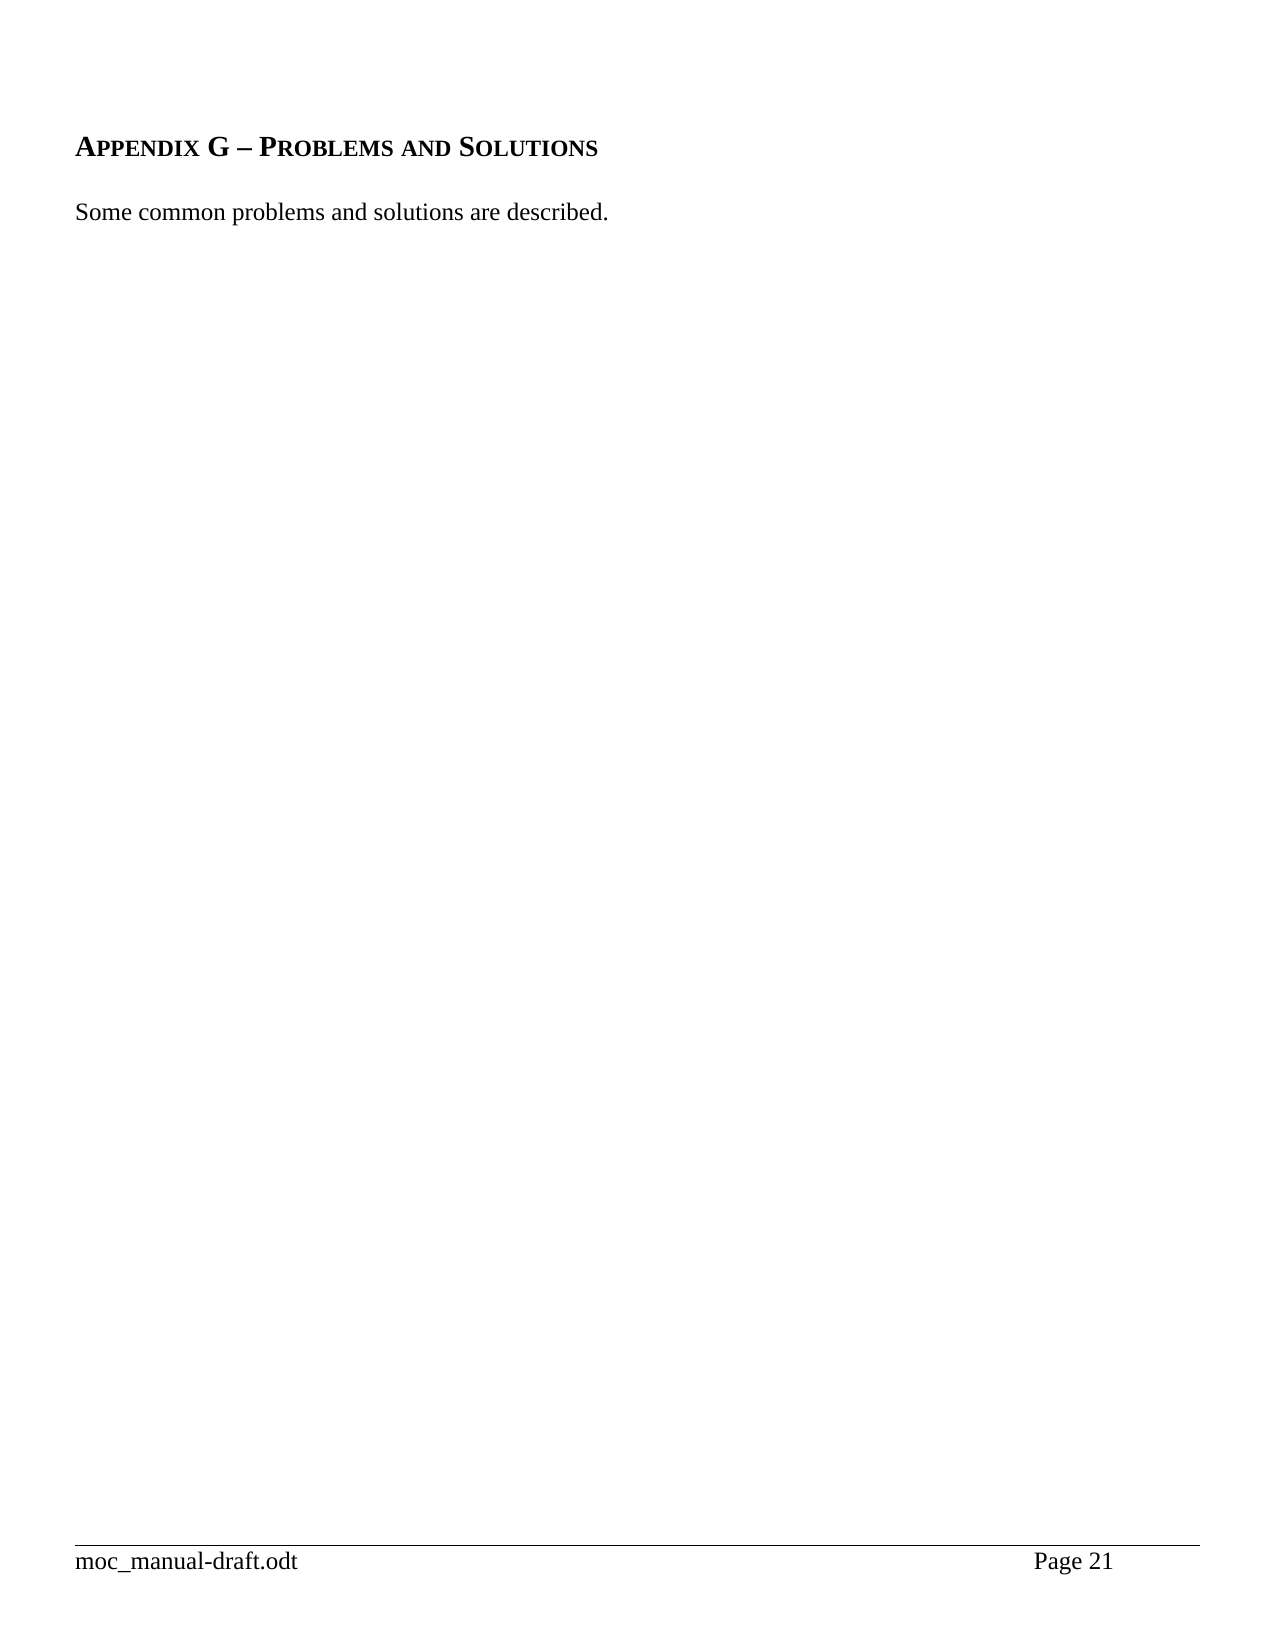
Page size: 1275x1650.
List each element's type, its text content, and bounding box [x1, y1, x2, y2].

subtitle Appendix G – Problems and Solutions [75, 129, 1200, 162]
text Some common problems and solutions are described. [75, 197, 1200, 226]
